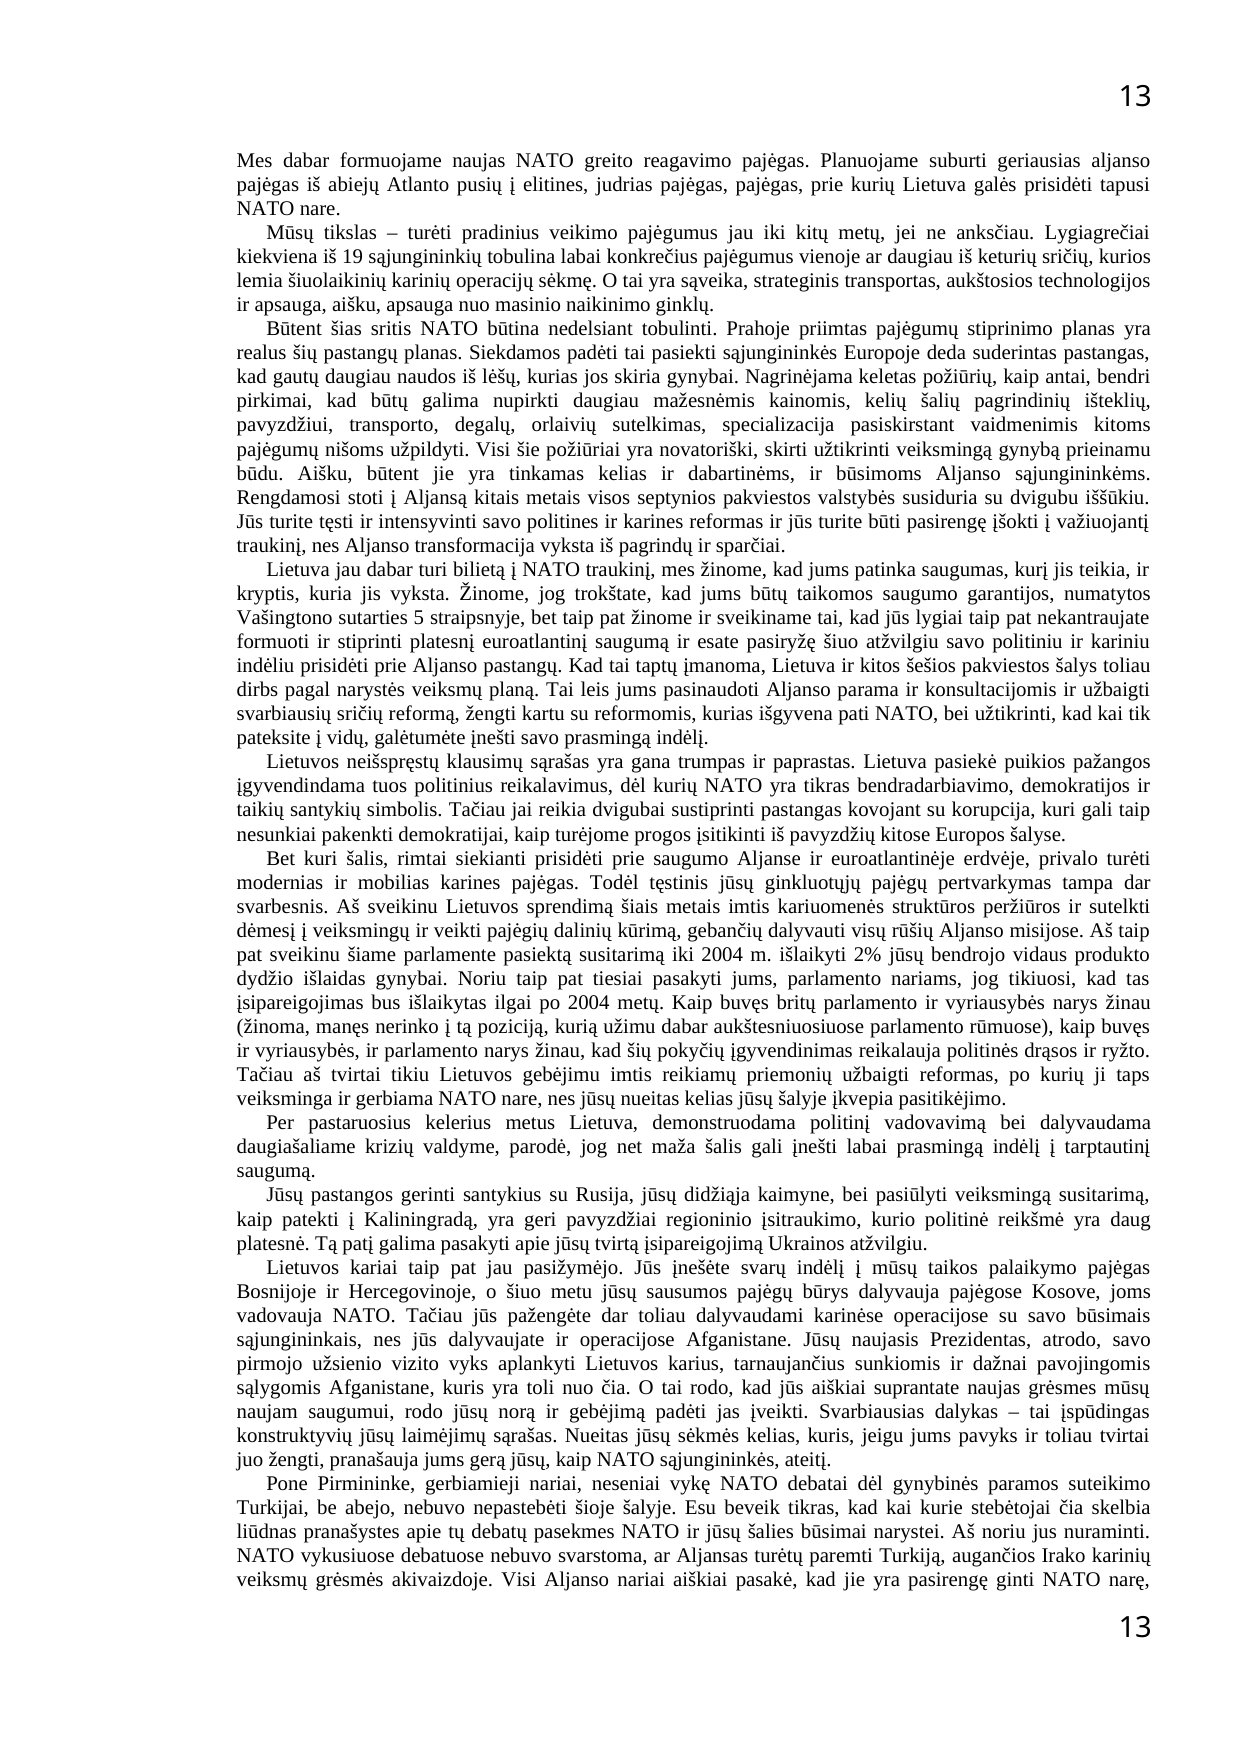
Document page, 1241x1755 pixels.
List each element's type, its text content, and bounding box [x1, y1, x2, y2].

text Mūsų tikslas – turėti pradinius veikimo pajėgumus jau iki kitų metų, jei ne anksčiau. Lygiagrečiai kiekviena iš 19 sąjungininkių tobulina labai konkrečius pajėgumus vienoje ar daugiau iš keturių sričių, kurios lemia šiuolaikinių karinių operacijų sėkmę. O tai yra sąveika, strateginis transportas, aukštosios technologijos ir apsauga, aišku, apsauga nuo masinio naikinimo ginklų. [236, 220, 1152, 316]
text Būtent šias sritis NATO būtina nedelsiant tobulinti. Prahoje priimtas pajėgumų stiprinimo planas yra realus šių pastangų planas. Siekdamos padėti tai pasiekti sąjungininkės Europoje deda suderintas pastangas, kad gautų daugiau naudos iš lėšų, kurias jos skiria gynybai. Nagrinėjama keletas požiūrių, kaip antai, bendri pirkimai, kad būtų galima nupirkti daugiau mažesnėmis kainomis, kelių šalių pagrindinių išteklių, pavyzdžiui, transporto, degalų, orlaivių sutelkimas, specializacija pasiskirstant vaidmenimis kitoms pajėgumų nišoms užpildyti. Visi šie požiūriai yra novatoriški, skirti užtikrinti veiksmingą gynybą prieinamu būdu. Aišku, būtent jie yra tinkamas kelias ir dabartinėms, ir būsimoms Aljanso sąjungininkėms. Rengdamosi stoti į Aljansą kitais metais visos septynios pakviestos valstybės susiduria su dvigubu iššūkiu. Jūs turite tęsti ir intensyvinti savo politines ir karines reformas ir jūs turite būti pasirengę įšokti į važiuojantį traukinį, nes Aljanso transformacija vyksta iš pagrindų ir sparčiai. [236, 316, 1152, 557]
text Mes dabar formuojame naujas NATO greito reagavimo pajėgas. Planuojame suburti geriausias aljanso pajėgas iš abiejų Atlanto pusių į elitines, judrias pajėgas, pajėgas, prie kurių Lietuva galės prisidėti tapusi NATO nare. [236, 148, 1152, 220]
text Lietuvos kariai taip pat jau pasižymėjo. Jūs įnešėte svarų indėlį į mūsų taikos palaikymo pajėgas Bosnijoje ir Hercegovinoje, o šiuo metu jūsų sausumos pajėgų būrys dalyvauja pajėgose Kosove, joms vadovauja NATO. Tačiau jūs pažengėte dar toliau dalyvaudami karinėse operacijose su savo būsimais sąjungininkais, nes jūs dalyvaujate ir operacijose Afganistane. Jūsų naujasis Prezidentas, atrodo, savo pirmojo užsienio vizito vyks aplankyti Lietuvos karius, tarnaujančius sunkiomis ir dažnai pavojingomis sąlygomis Afganistane, kuris yra toli nuo čia. O tai rodo, kad jūs aiškiai suprantate naujas grėsmes mūsų naujam saugumui, rodo jūsų norą ir gebėjimą padėti jas įveikti. Svarbiausias dalykas – tai įspūdingas konstruktyvių jūsų laimėjimų sąrašas. Nueitas jūsų sėkmės kelias, kuris, jeigu jums pavyks ir toliau tvirtai juo žengti, pranašauja jums gerą jūsų, kaip NATO sąjungininkės, ateitį. [236, 1254, 1152, 1471]
text Per pastaruosius kelerius metus Lietuva, demonstruodama politinį vadovavimą bei dalyvaudama daugiašaliame krizių valdyme, parodė, jog net maža šalis gali įnešti labai prasmingą indėlį į tarptautinį saugumą. [236, 1110, 1152, 1182]
text Bet kuri šalis, rimtai siekianti prisidėti prie saugumo Aljanse ir euroatlantinėje erdvėje, privalo turėti modernias ir mobilias karines pajėgas. Todėl tęstinis jūsų ginkluotųjų pajėgų pertvarkymas tampa dar svarbesnis. Aš sveikinu Lietuvos sprendimą šiais metais imtis kariuomenės struktūros peržiūros ir sutelkti dėmesį į veiksmingų ir veikti pajėgių dalinių kūrimą, gebančių dalyvauti visų rūšių Aljanso misijose. Aš taip pat sveikinu šiame parlamente pasiektą susitarimą iki 2004 m. išlaikyti 2% jūsų bendrojo vidaus produkto dydžio išlaidas gynybai. Noriu taip pat tiesiai pasakyti jums, parlamento nariams, jog tikiuosi, kad tas įsipareigojimas bus išlaikytas ilgai po 2004 metų. Kaip buvęs britų parlamento ir vyriausybės narys žinau (žinoma, manęs nerinko į tą poziciją, kurią užimu dabar aukštesniuosiuose parlamento rūmuose), kaip buvęs ir vyriausybės, ir parlamento narys žinau, kad šių pokyčių įgyvendinimas reikalauja politinės drąsos ir ryžto. Tačiau aš tvirtai tikiu Lietuvos gebėjimu imtis reikiamų priemonių užbaigti reformas, po kurių ji taps veiksminga ir gerbiama NATO nare, nes jūsų nueitas kelias jūsų šalyje įkvepia pasitikėjimo. [236, 846, 1152, 1110]
text Lietuva jau dabar turi bilietą į NATO traukinį, mes žinome, kad jums patinka saugumas, kurį jis teikia, ir kryptis, kuria jis vyksta. Žinome, jog trokštate, kad jums būtų taikomos saugumo garantijos, numatytos Vašingtono sutarties 5 straipsnyje, bet taip pat žinome ir sveikiname tai, kad jūs lygiai taip pat nekantraujate formuoti ir stiprinti platesnį euroatlantinį saugumą ir esate pasiryžę šiuo atžvilgiu savo politiniu ir kariniu indėliu prisidėti prie Aljanso pastangų. Kad tai taptų įmanoma, Lietuva ir kitos šešios pakviestos šalys toliau dirbs pagal narystės veiksmų planą. Tai leis jums pasinaudoti Aljanso parama ir konsultacijomis ir užbaigti svarbiausių sričių reformą, žengti kartu su reformomis, kurias išgyvena pati NATO, bei užtikrinti, kad kai tik pateksite į vidų, galėtumėte įnešti savo prasmingą indėlį. [236, 557, 1152, 749]
text Pone Pirmininke, gerbiamieji nariai, neseniai vykę NATO debatai dėl gynybinės paramos suteikimo Turkijai, be abejo, nebuvo nepastebėti šioje šalyje. Esu beveik tikras, kad kai kurie stebėtojai čia skelbia liūdnas pranašystes apie tų debatų pasekmes NATO ir jūsų šalies būsimai narystei. Aš noriu jus nuraminti. NATO vykusiuose debatuose nebuvo svarstoma, ar Aljansas turėtų paremti Turkiją, augančios Irako karinių veiksmų grėsmės akivaizdoje. Visi Aljanso nariai aiškiai pasakė, kad jie yra pasirengę ginti NATO narę, [236, 1471, 1152, 1591]
text Lietuvos neišspręstų klausimų sąrašas yra gana trumpas ir paprastas. Lietuva pasiekė puikios pažangos įgyvendindama tuos politinius reikalavimus, dėl kurių NATO yra tikras bendradarbiavimo, demokratijos ir taikių santykių simbolis. Tačiau jai reikia dvigubai sustiprinti pastangas kovojant su korupcija, kuri gali taip nesunkiai pakenkti demokratijai, kaip turėjome progos įsitikinti iš pavyzdžių kitose Europos šalyse. [236, 749, 1152, 846]
text Jūsų pastangos gerinti santykius su Rusija, jūsų didžiąja kaimyne, bei pasiūlyti veiksmingą susitarimą, kaip patekti į Kaliningradą, yra geri pavyzdžiai regioninio įsitraukimo, kurio politinė reikšmė yra daug platesnė. Tą patį galima pasakyti apie jūsų tvirtą įsipareigojimą Ukrainos atžvilgiu. [236, 1182, 1152, 1254]
